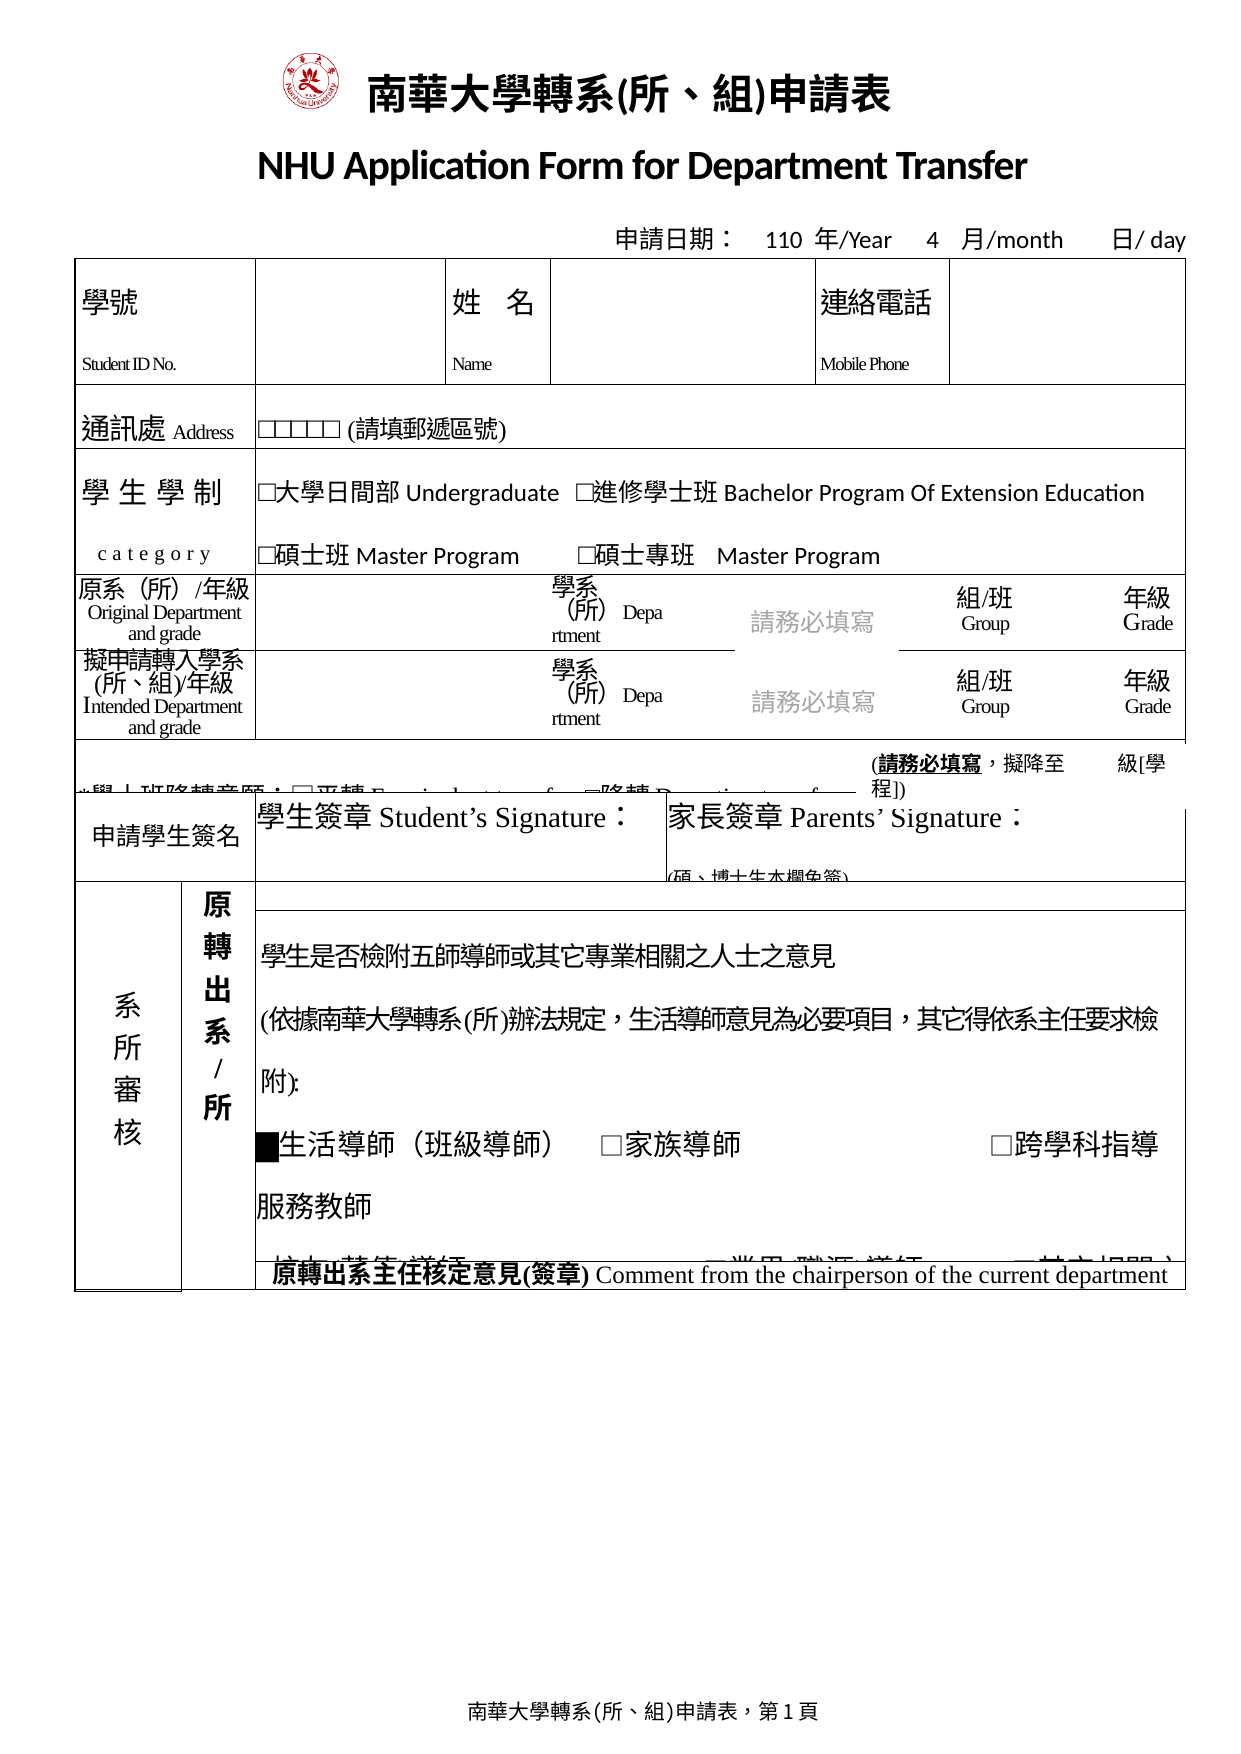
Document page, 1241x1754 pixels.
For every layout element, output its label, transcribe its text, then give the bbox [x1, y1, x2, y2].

text 南華大學轉系(所、組)申請表 [75, 50, 1182, 112]
table_header 學號 Student ID No. [76, 259, 255, 384]
text NHU Application Form for Department Transfer [75, 123, 1211, 185]
table_cell [256, 575, 550, 650]
table_cell 申請學生簽名Applicant’s Signature [76, 793, 255, 881]
table_header 連絡電話 Mobile Phone [816, 259, 949, 384]
table_cell 原轉出系主任核定意見(簽章) Comment from the chairperson of the current department [256, 1262, 1185, 1289]
table_cell [669, 651, 949, 739]
table_cell 年級 Grade [1112, 575, 1185, 650]
table_cell 擬申請轉入學系(所、組)/年級 Intended Department and grade [76, 651, 255, 739]
table_cell □大學日間部Undergraduate □進修學士班Bachelor Program Of Extension Education □碩士班Master Program □碩士專班 Master Program [256, 449, 1185, 574]
table_cell [1023, 651, 1112, 739]
table_cell 通訊處Address [76, 385, 255, 448]
table_header 姓 名Name [446, 259, 550, 384]
table_cell [669, 575, 949, 652]
table_cell 學系（所）Department [550, 575, 668, 650]
table_cell 學系（所）Department [550, 651, 668, 739]
table_cell 原系（所）/年級 Original Department and grade [76, 575, 255, 650]
table_cell 原轉出系 / 所 [182, 882, 255, 1289]
table_cell 家長簽章Parents’ Signature： (碩、博士生本欄免簽) [667, 793, 1185, 881]
table_cell 系 所 審 核 注 意 ： 系 所 助 理 與 主 任 ， 請 於 第 二 頁 蓋 章 審 核 [76, 882, 181, 1289]
table_cell [1023, 575, 1112, 650]
table_cell 組/班 Group [949, 651, 1023, 739]
text 申請日期： 110 年/Year 4 月/month 日/ day [75, 196, 1186, 258]
table_cell 學生簽章Student’s Signature： [256, 793, 666, 881]
table_cell 學生學制 category [76, 449, 255, 574]
table_cell 原轉出導師核定意見(簽章) Comment from the advisor of the current department [256, 882, 1185, 910]
table_header [551, 259, 815, 384]
table_cell 組/班 Group [949, 575, 1023, 650]
table_cell □□□□□ (請填郵遞區號) [256, 385, 1185, 448]
table_header [950, 259, 1185, 384]
table_header [256, 259, 445, 384]
table_cell *學士班降轉意願：□平轉Eequivalent transfer □降轉Demoting transfer [76, 740, 1206, 809]
table_cell 學生是否檢附五師導師或其它專業相關之人士之意見 (依據南華大學轉系(所)辦法規定，生活導師意見為必要項目，其它得依系主任要求檢附): ▇生活導師（班級導師） □家族導師 □跨學科指導服務教師 □校友(薪傳)導師 □業界(職涯)導師 □其它相關之專業人士 敘述說明： 導師簽名：______________________ 110年4月 日 [256, 911, 1185, 1261]
table_cell 年級 Grade [1112, 651, 1185, 739]
table_cell [256, 651, 550, 739]
